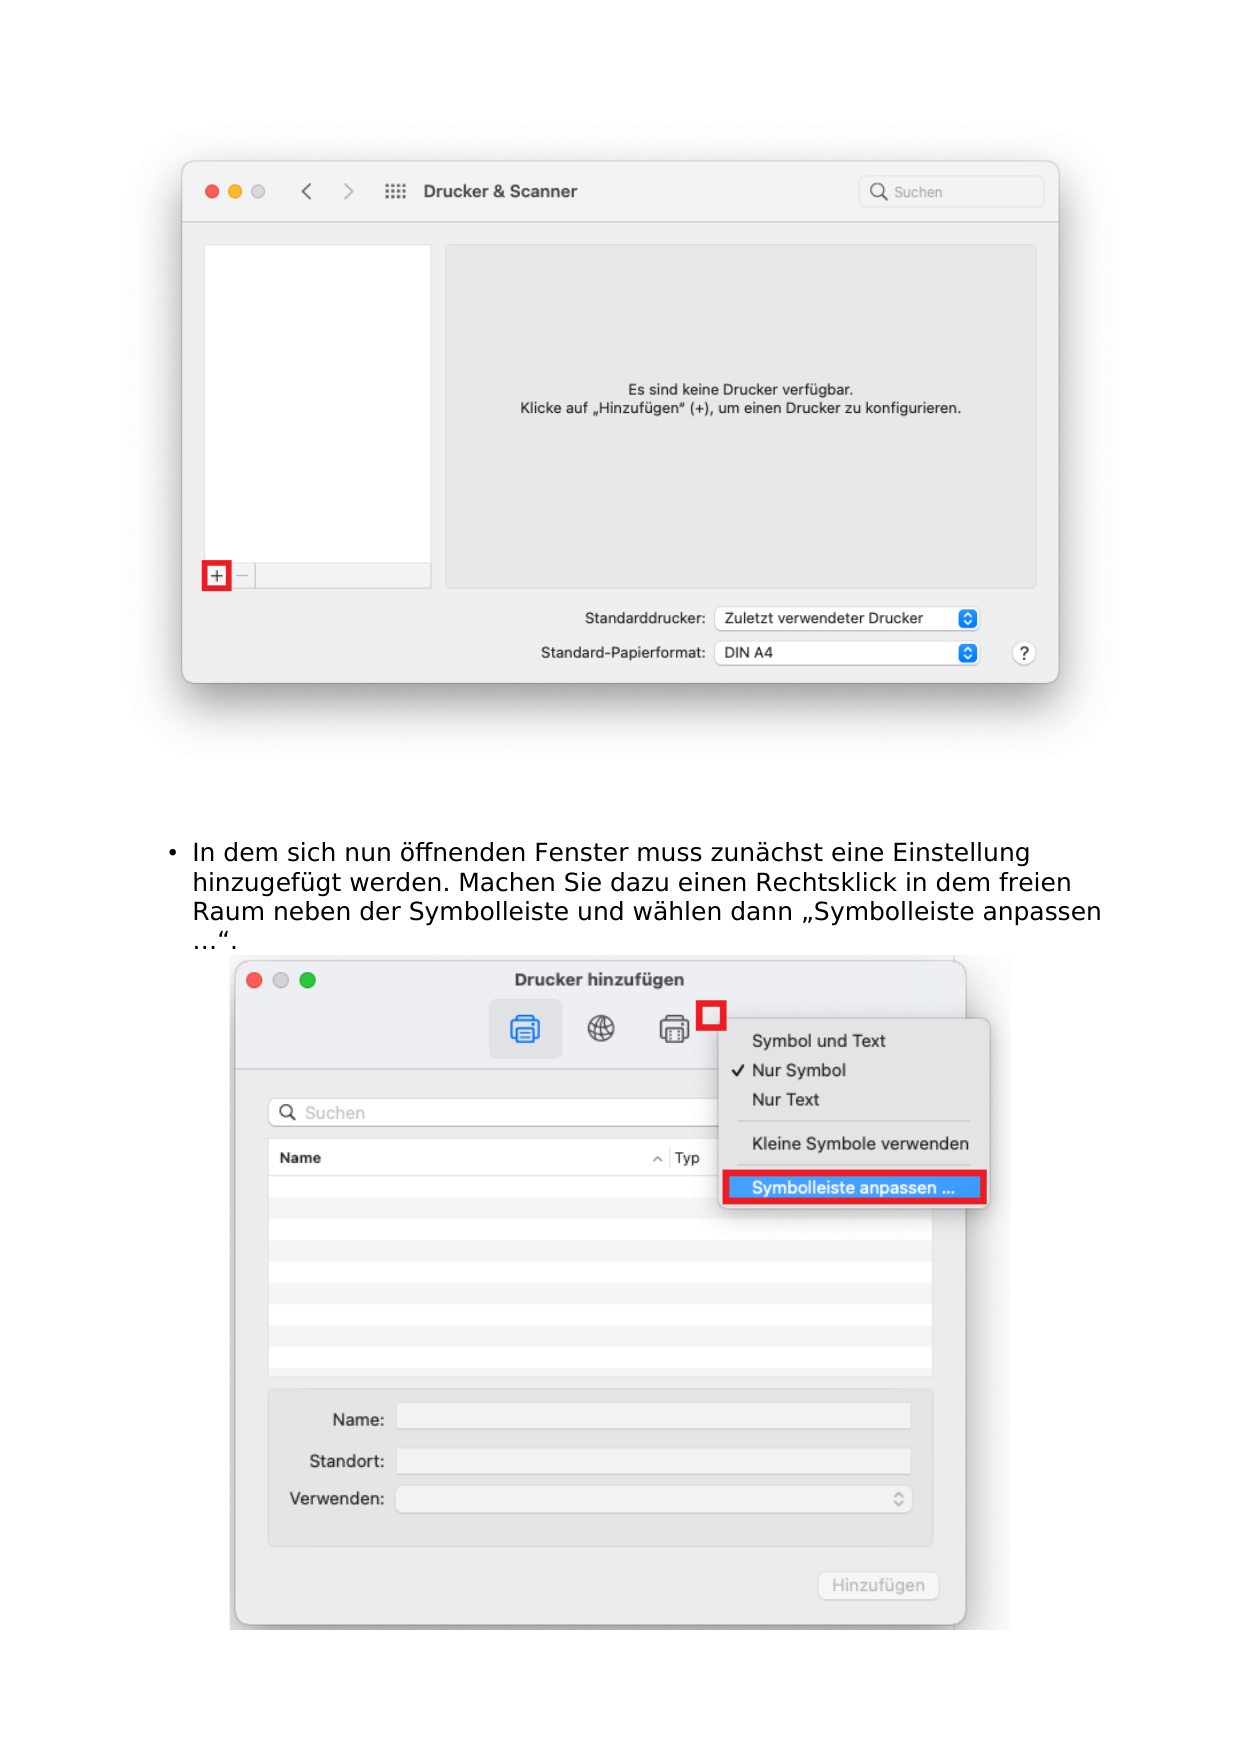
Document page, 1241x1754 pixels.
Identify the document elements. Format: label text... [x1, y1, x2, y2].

picture [229, 955, 1011, 1630]
picture [118, 118, 1123, 768]
list In dem sich nun öffnenden Fenster muss zunächst eine Einstellung hinzugefügt werden. Machen Sie dazu einen Rechtsklick in dem freien Raum neben der Symbolleiste und wählen dann „Symbolleiste anpassen …“. [177, 839, 1122, 955]
